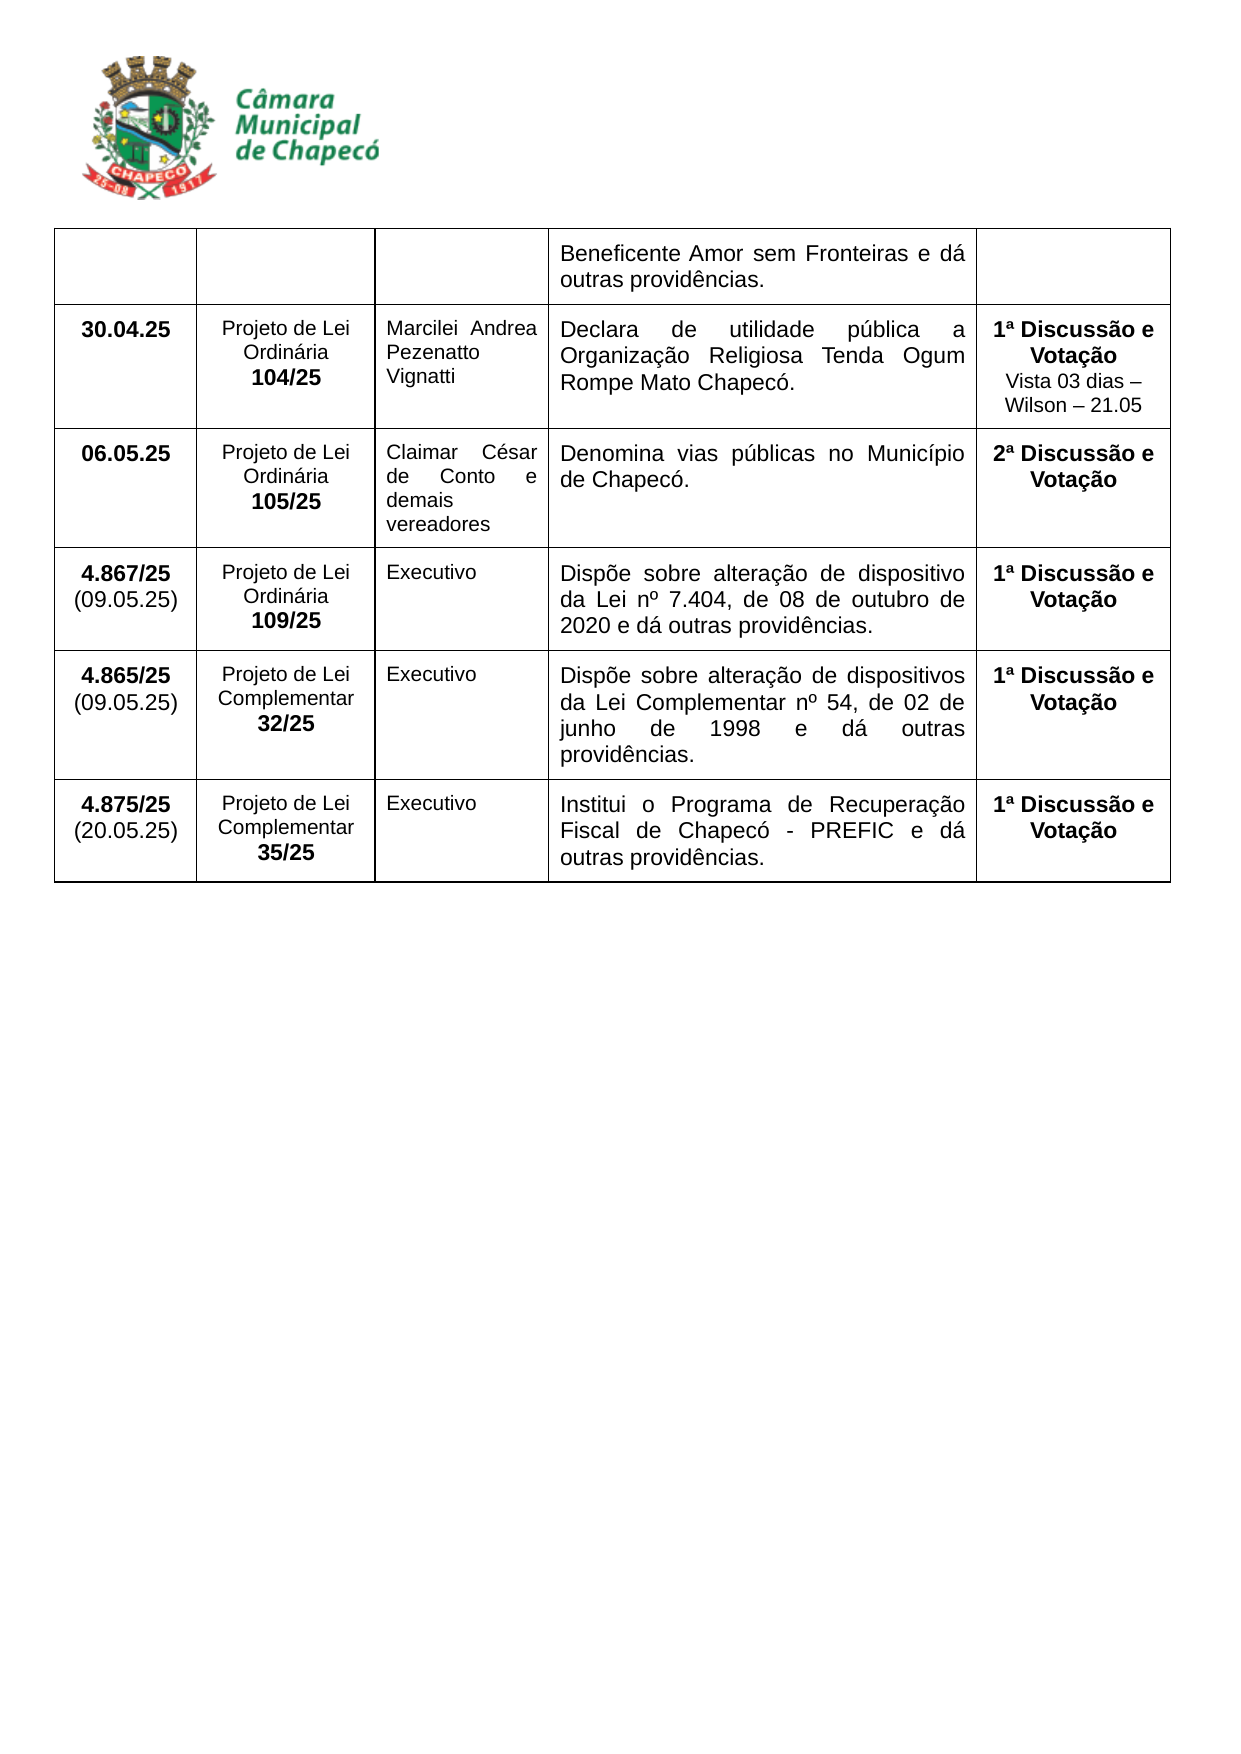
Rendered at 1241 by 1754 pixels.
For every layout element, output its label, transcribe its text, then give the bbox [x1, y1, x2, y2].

table_cell [376, 229, 548, 304]
table_cell Projeto de Lei Ordinária 104/25 [197, 305, 374, 428]
table_cell 4.867/25 (09.05.25) [55, 548, 196, 650]
table_cell Beneficente Amor sem Fronteiras e dá outras providências. [549, 229, 976, 304]
table_cell Claimar César de Conto e demais vereadores [376, 429, 548, 547]
table_cell Dispõe sobre alteração de dispositivo da Lei nº 7.404, de 08 de outubro de 2020 e dá outras providências. [549, 548, 976, 650]
table_cell Executivo [376, 548, 548, 650]
table_cell Declara de utilidade pública a Organização Religiosa Tenda Ogum Rompe Mato Chapecó. [549, 305, 976, 428]
table_cell 30.04.25 [55, 305, 196, 428]
table_cell 06.05.25 [55, 429, 196, 547]
table_cell Projeto de Lei Ordinária 105/25 [197, 429, 374, 547]
table_cell 4.875/25 (20.05.25) [55, 780, 196, 881]
table_cell 4.865/25 (09.05.25) [55, 651, 196, 779]
table_cell 1ª Discussão e Votação [977, 651, 1170, 779]
table_cell 2ª Discussão e Votação [977, 429, 1170, 547]
table_cell 1ª Discussão e Votação Vista 03 dias – Wilson – 21.05 [977, 305, 1170, 428]
table_cell Denomina vias públicas no Município de Chapecó. [549, 429, 976, 547]
table_cell [55, 229, 196, 304]
picture [81, 56, 379, 200]
table_cell Executivo [376, 651, 548, 779]
table_cell Dispõe sobre alteração de dispositivos da Lei Complementar nº 54, de 02 de junho de 1998 e dá outras providências. [549, 651, 976, 779]
table_cell Projeto de Lei Complementar 35/25 [197, 780, 374, 881]
table_cell [197, 229, 374, 304]
table_cell 1ª Discussão e Votação [977, 780, 1170, 881]
table_cell Marcilei Andrea Pezenatto Vignatti [376, 305, 548, 428]
table_cell Projeto de Lei Complementar 32/25 [197, 651, 374, 779]
table_cell Institui o Programa de Recuperação Fiscal de Chapecó - PREFIC e dá outras providências. [549, 780, 976, 881]
table_cell [977, 229, 1170, 304]
table_cell Executivo [376, 780, 548, 881]
table_cell 1ª Discussão e Votação [977, 548, 1170, 650]
table_cell Projeto de Lei Ordinária 109/25 [197, 548, 374, 650]
